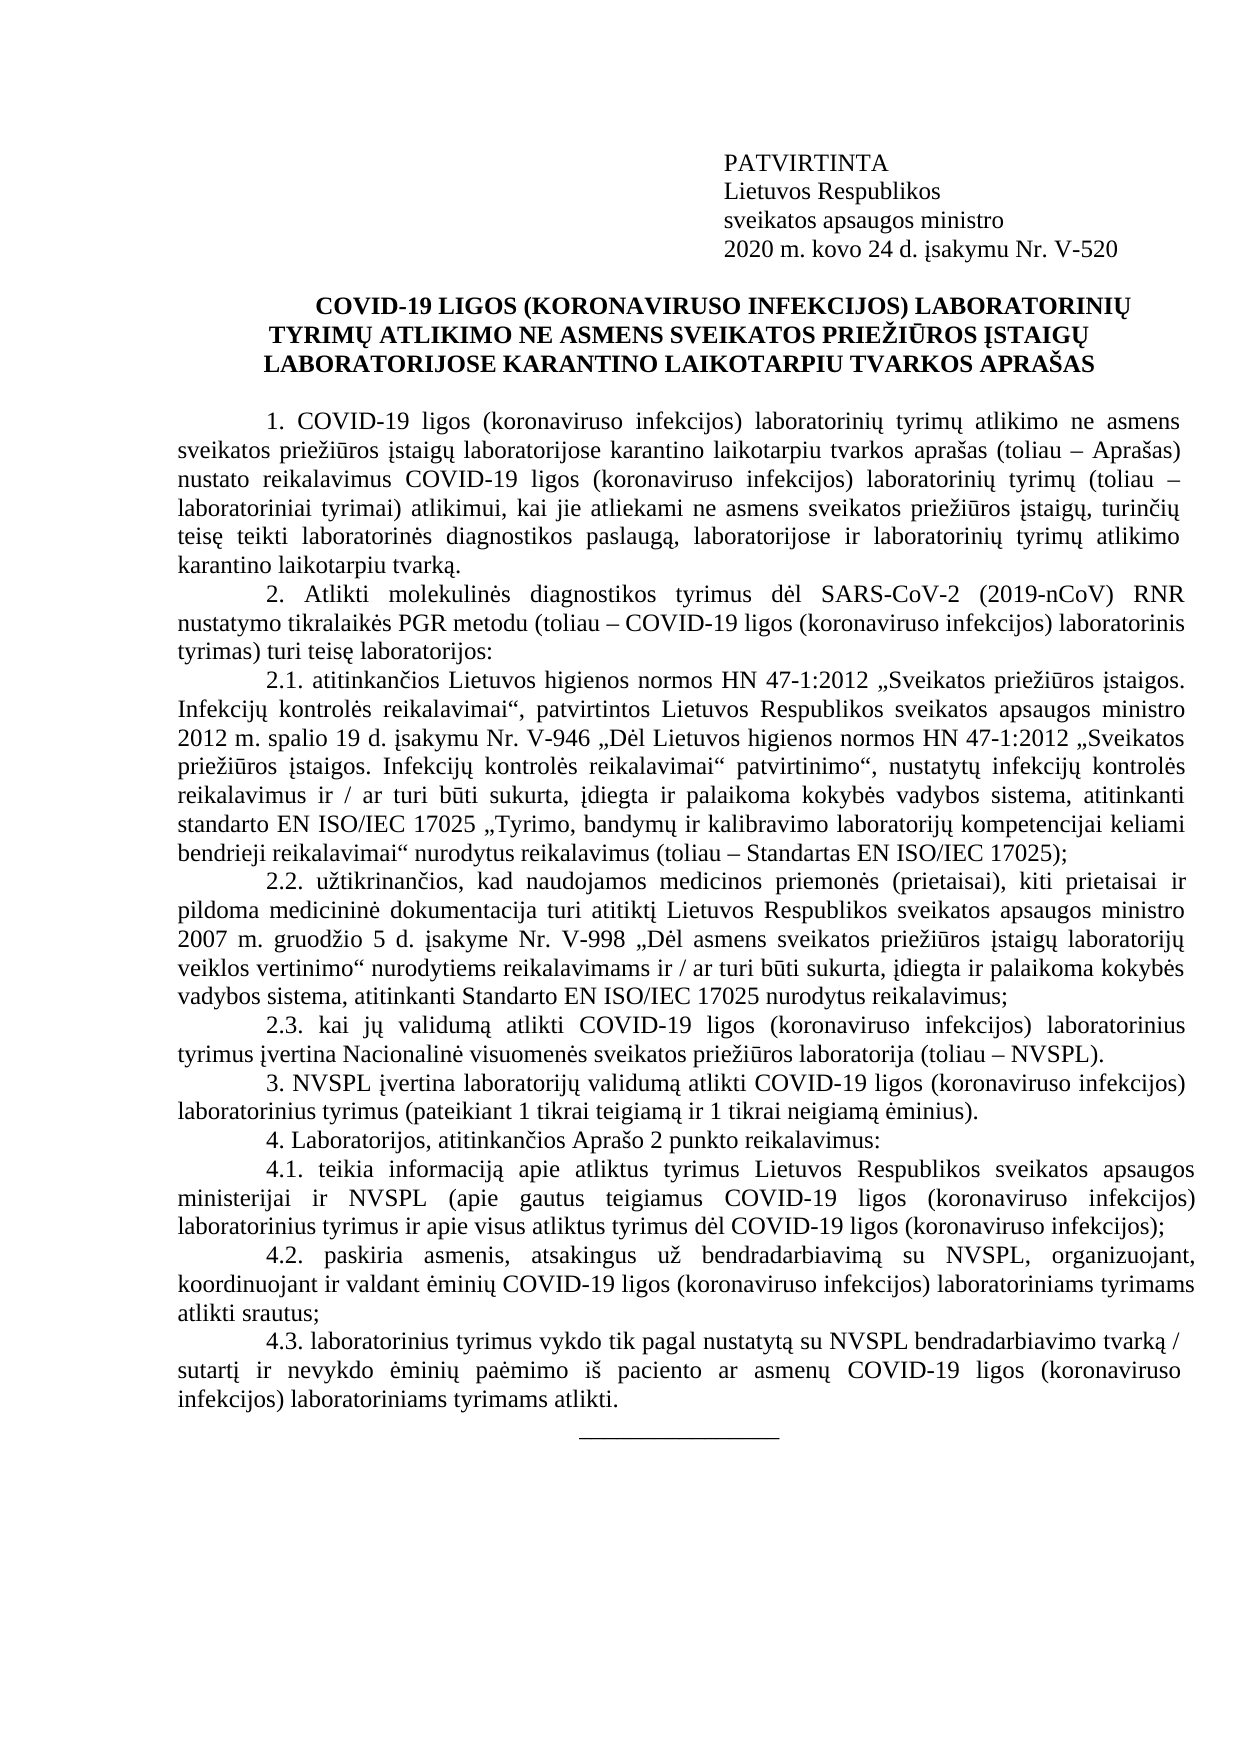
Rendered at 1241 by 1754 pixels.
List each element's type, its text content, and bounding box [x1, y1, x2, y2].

text 4.1. teikia informaciją apie atliktus tyrimus Lietuvos Respublikos sveikatos apsaugos ministerijai ir NVSPL (apie gautus teigiamus COVID-19 ligos (koronaviruso infekcijos) laboratorinius tyrimus ir apie visus atliktus tyrimus dėl COVID-19 ligos (koronaviruso infekcijos); [177, 1154, 1196, 1240]
text 2.1. atitinkančios Lietuvos higienos normos HN 47-1:2012 „Sveikatos priežiūros įstaigos. Infekcijų kontrolės reikalavimai“, patvirtintos Lietuvos Respublikos sveikatos apsaugos ministro 2012 m. spalio 19 d. įsakymu Nr. V-946 „Dėl Lietuvos higienos normos HN 47-1:2012 „Sveikatos priežiūros įstaigos. Infekcijų kontrolės reikalavimai“ patvirtinimo“, nustatytų infekcijų kontrolės reikalavimus ir / ar turi būti sukurta, įdiegta ir palaikoma kokybės vadybos sistema, atitinkanti standarto EN ISO/IEC 17025 „Tyrimo, bandymų ir kalibravimo laboratorijų kompetencijai keliami bendrieji reikalavimai“ nurodytus reikalavimus (toliau – Standartas EN ISO/IEC 17025); [177, 665, 1186, 866]
text 2.2. užtikrinančios, kad naudojamos medicinos priemonės (prietaisai), kiti prietaisai ir pildoma medicininė dokumentacija turi atitiktį Lietuvos Respublikos sveikatos apsaugos ministro 2007 m. gruodžio 5 d. įsakyme Nr. V-998 „Dėl asmens sveikatos priežiūros įstaigų laboratorijų veiklos vertinimo“ nurodytiems reikalavimams ir / ar turi būti sukurta, įdiegta ir palaikoma kokybės vadybos sistema, atitinkanti Standarto EN ISO/IEC 17025 nurodytus reikalavimus; [177, 866, 1186, 1010]
text 4. Laboratorijos, atitinkančios Aprašo 2 punkto reikalavimus: [177, 1125, 1196, 1154]
text Lietuvos Respublikos [723, 176, 1181, 205]
text 2.3. kai jų validumą atlikti COVID-19 ligos (koronaviruso infekcijos) laboratorinius tyrimus įvertina Nacionalinė visuomenės sveikatos priežiūros laboratorija (toliau – NVSPL). [177, 1010, 1186, 1068]
text 2. Atlikti molekulinės diagnostikos tyrimus dėl SARS-CoV-2 (2019-nCoV) RNR nustatymo tikralaikės PGR metodu (toliau – COVID-19 ligos (koronaviruso infekcijos) laboratorinis tyrimas) turi teisę laboratorijos: [177, 579, 1186, 665]
text ________________ [177, 1413, 1181, 1441]
text COVID-19 LIGOS (KORONAVIRUSO INFEKCIJOS) LABORATORINIŲ TYRIMŲ ATLIKIMO NE ASMENS SVEIKATOS PRIEŽIŪROS ĮSTAIGŲ LABORATORIJOSE KARANTINO LAIKOTARPIU TVARKOS APRAŠAS [177, 291, 1181, 378]
text 4.3. laboratorinius tyrimus vykdo tik pagal nustatytą su NVSPL bendradarbiavimo tvarką / sutartį ir nevykdo ėminių paėmimo iš paciento ar asmenų COVID-19 ligos (koronaviruso infekcijos) laboratoriniams tyrimams atlikti. [177, 1326, 1181, 1413]
text sveikatos apsaugos ministro [723, 205, 1181, 234]
text 1. COVID-19 ligos (koronaviruso infekcijos) laboratorinių tyrimų atlikimo ne asmens sveikatos priežiūros įstaigų laboratorijose karantino laikotarpiu tvarkos aprašas (toliau – Aprašas) nustato reikalavimus COVID-19 ligos (koronaviruso infekcijos) laboratorinių tyrimų (toliau – laboratoriniai tyrimai) atlikimui, kai jie atliekami ne asmens sveikatos priežiūros įstaigų, turinčių teisę teikti laboratorinės diagnostikos paslaugą, laboratorijose ir laboratorinių tyrimų atlikimo karantino laikotarpiu tvarką. [177, 406, 1181, 579]
text 4.2. paskiria asmenis, atsakingus už bendradarbiavimą su NVSPL, organizuojant, koordinuojant ir valdant ėminių COVID-19 ligos (koronaviruso infekcijos) laboratoriniams tyrimams atlikti srautus; [177, 1240, 1196, 1326]
text 3. NVSPL įvertina laboratorijų validumą atlikti COVID-19 ligos (koronaviruso infekcijos) laboratorinius tyrimus (pateikiant 1 tikrai teigiamą ir 1 tikrai neigiamą ėminius). [177, 1068, 1186, 1125]
text PATVIRTINTA [723, 148, 1181, 176]
text 2020 m. kovo 24 d. įsakymu Nr. V-520 [723, 234, 1230, 263]
